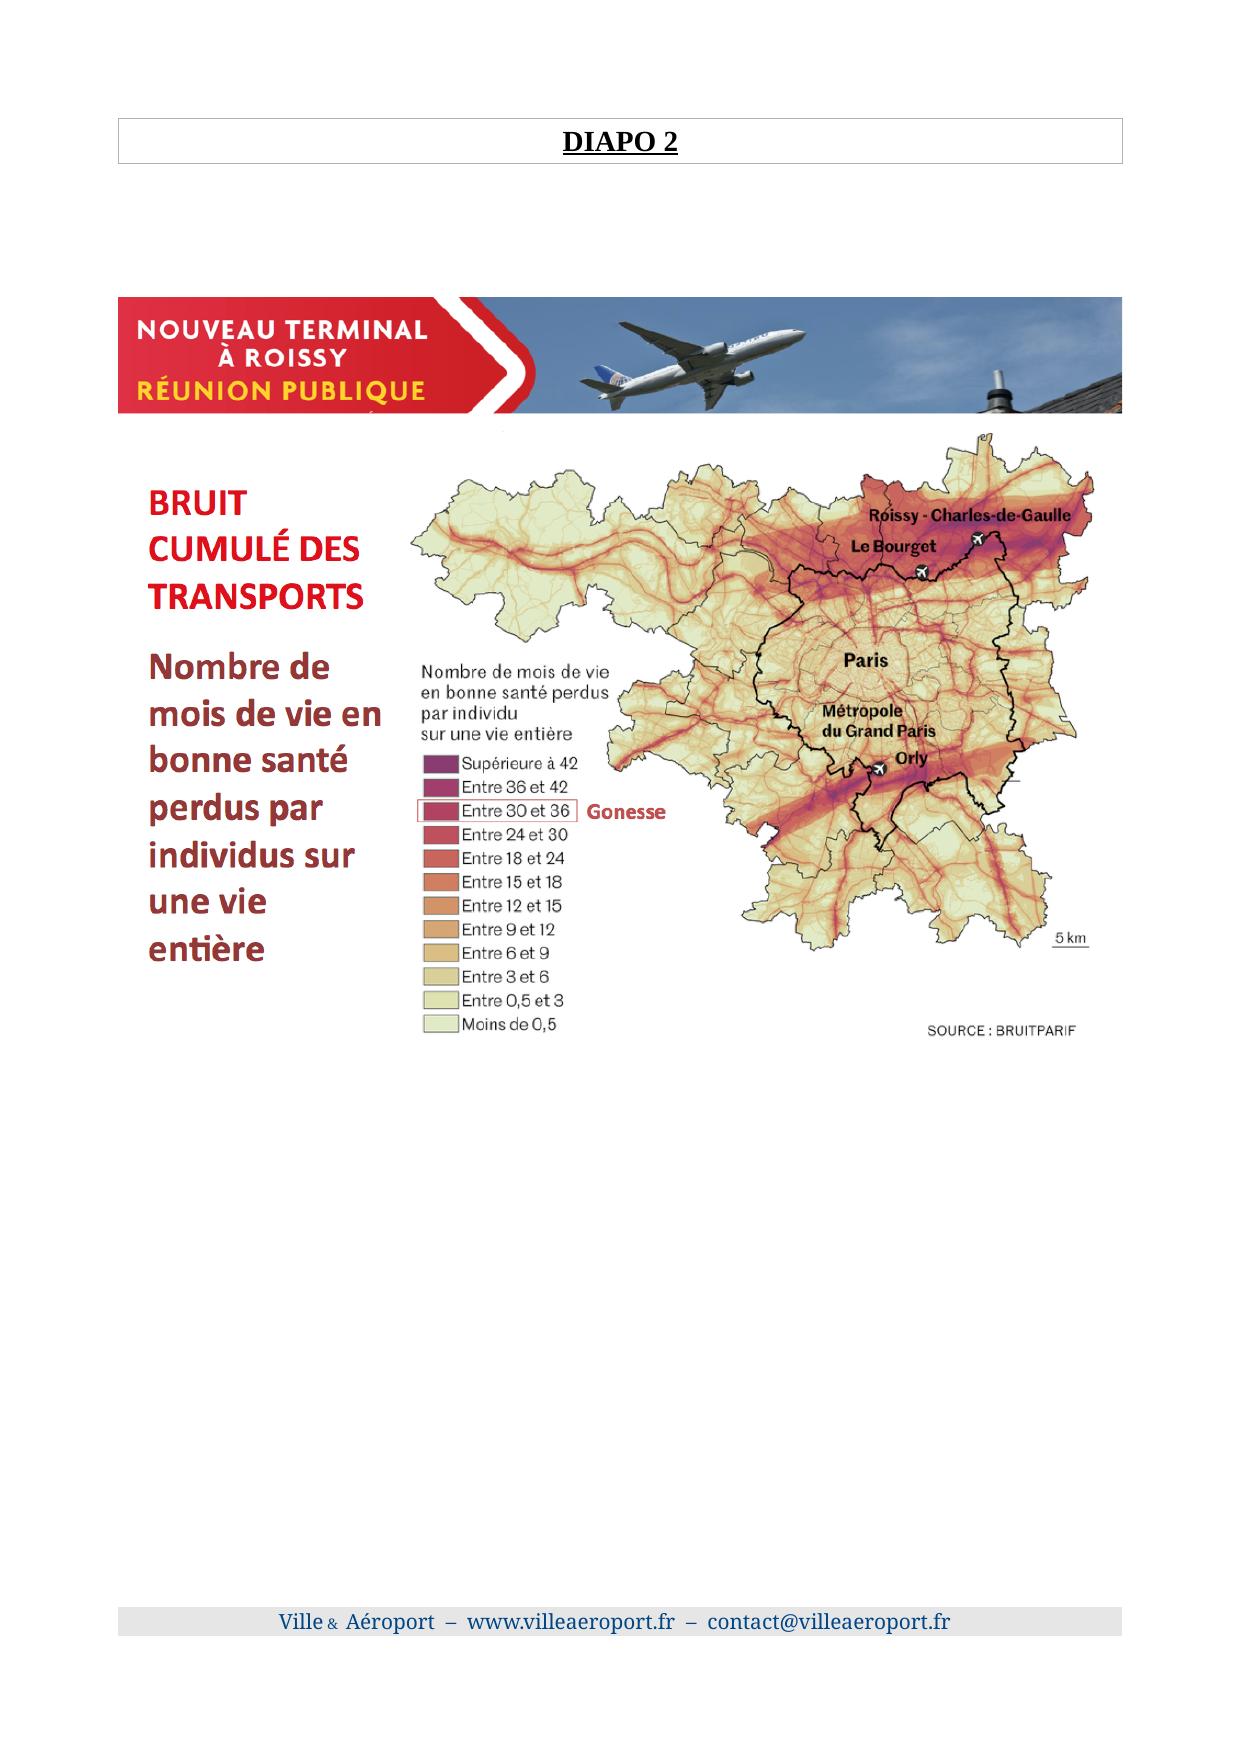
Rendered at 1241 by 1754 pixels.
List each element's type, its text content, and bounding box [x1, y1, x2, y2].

picture [118, 297, 1123, 1050]
table_header DIAPO 2 [119, 119, 1122, 163]
